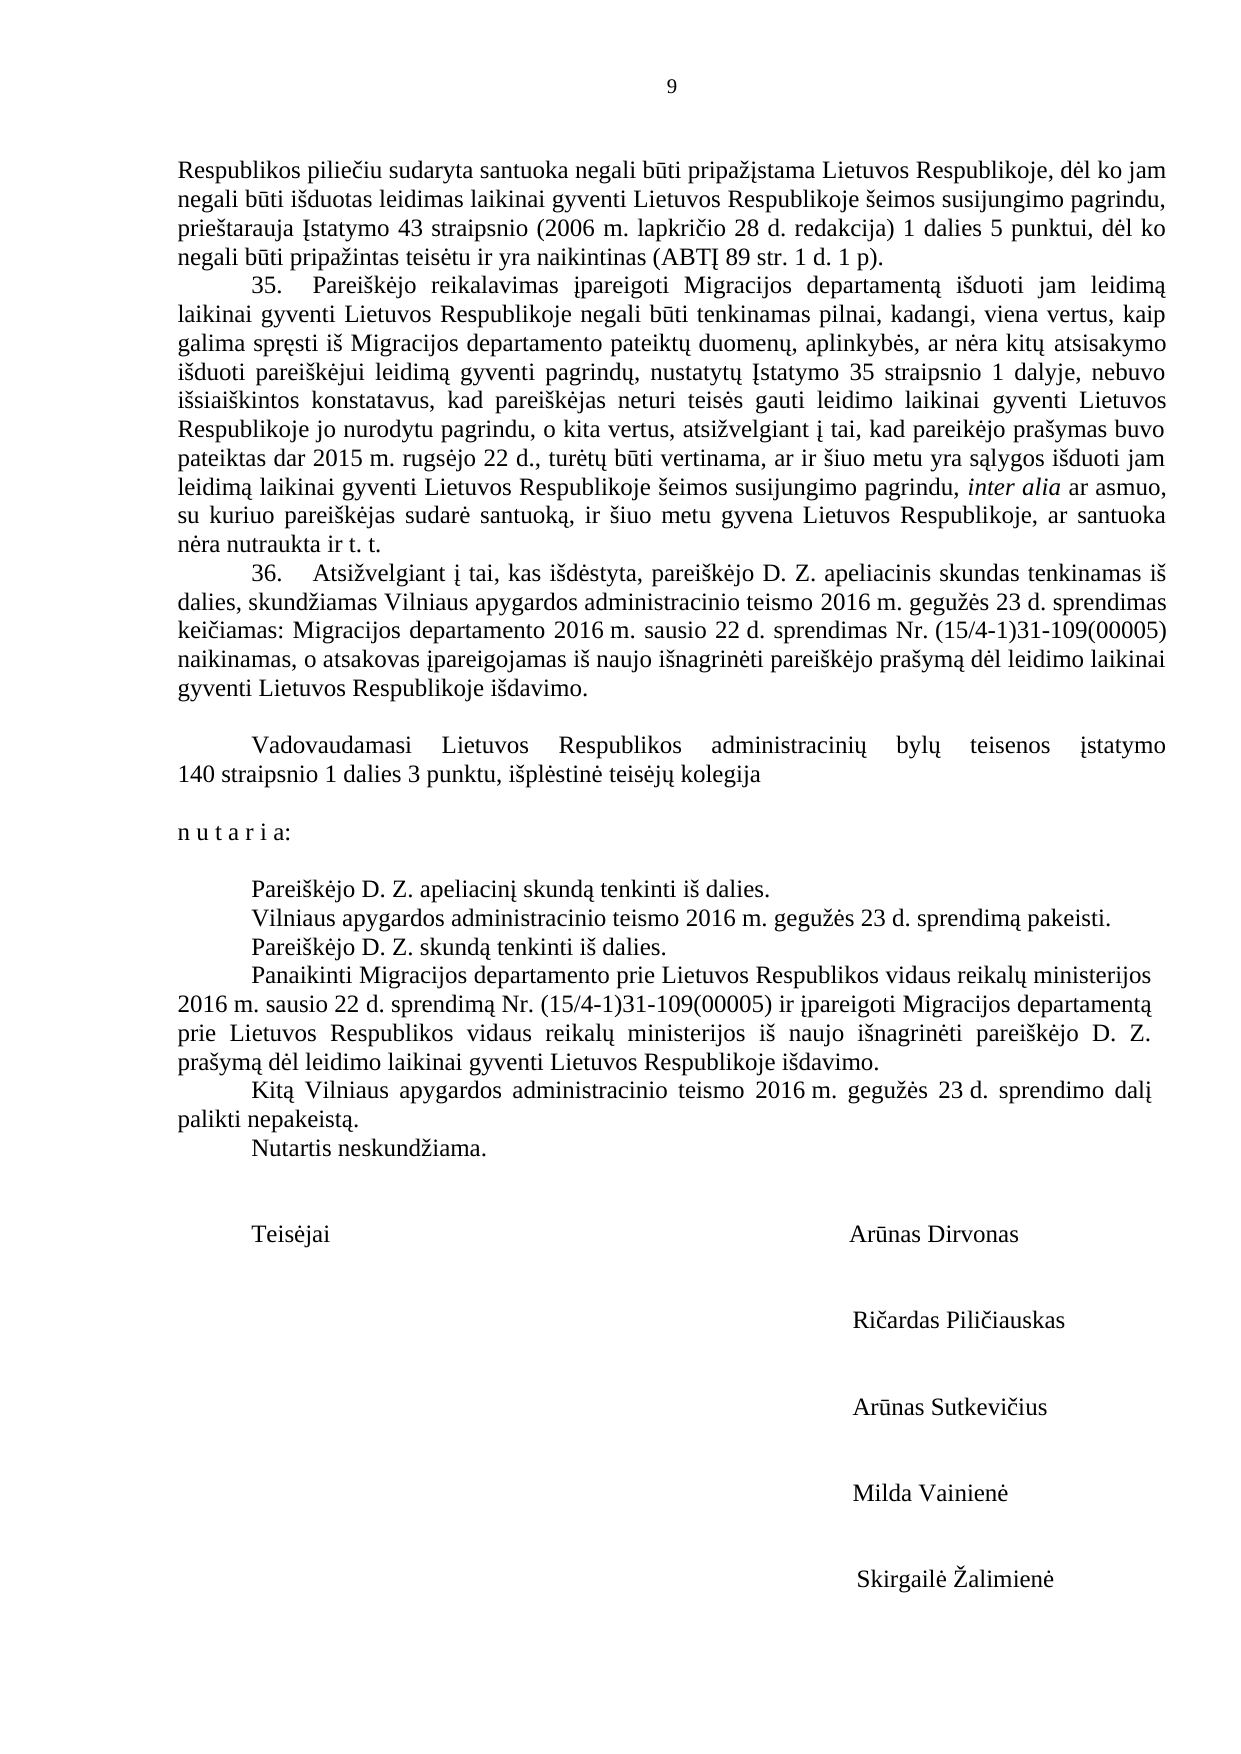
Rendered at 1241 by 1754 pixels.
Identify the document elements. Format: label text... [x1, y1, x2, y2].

text Kitą Vilniaus apygardos administracinio teismo 2016 m. gegužės 23 d. sprendimo dalį palikti nepakeistą. [177, 1075, 1152, 1133]
text Vilniaus apygardos administracinio teismo 2016 m. gegužės 23 d. sprendimą pakeisti. [177, 903, 1152, 932]
text Milda Vainienė [778, 1478, 1167, 1507]
text Pareiškėjo D. Z. skundą tenkinti iš dalies. [177, 932, 1152, 960]
text 36. Atsižvelgiant į tai, kas išdėstyta, pareiškėjo D. Z. apeliacinis skundas tenkinamas iš dalies, skundžiamas Vilniaus apygardos administracinio teismo 2016 m. gegužės 23 d. sprendimas keičiamas: Migracijos departamento 2016 m. sausio 22 d. sprendimas Nr. (15/4-1)31-109(00005) naikinamas, o atsakovas įpareigojamas iš naujo išnagrinėti pareiškėjo prašymą dėl leidimo laikinai gyventi Lietuvos Respublikoje išdavimo. [177, 558, 1167, 702]
text Teisėjai Arūnas Dirvonas [177, 1219, 1167, 1248]
text n u t a r i a: [177, 817, 1152, 845]
text Respublikos piliečiu sudaryta santuoka negali būti pripažįstama Lietuvos Respublikoje, dėl ko jam negali būti išduotas leidimas laikinai gyventi Lietuvos Respublikoje šeimos susijungimo pagrindu, prieštarauja Įstatymo 43 straipsnio (2006 m. lapkričio 28 d. redakcija) 1 dalies 5 punktui, dėl ko negali būti pripažintas teisėtu ir yra naikintinas (ABTĮ 89 str. 1 d. 1 p). [177, 155, 1167, 270]
text Ričardas Piličiauskas [717, 1305, 1167, 1334]
text Arūnas Sutkevičius [778, 1392, 1167, 1420]
text 35. Pareiškėjo reikalavimas įpareigoti Migracijos departamentą išduoti jam leidimą laikinai gyventi Lietuvos Respublikoje negali būti tenkinamas pilnai, kadangi, viena vertus, kaip galima spręsti iš Migracijos departamento pateiktų duomenų, aplinkybės, ar nėra kitų atsisakymo išduoti pareiškėjui leidimą gyventi pagrindų, nustatytų Įstatymo 35 straipsnio 1 dalyje, nebuvo išsiaiškintos konstatavus, kad pareiškėjas neturi teisės gauti leidimo laikinai gyventi Lietuvos Respublikoje jo nurodytu pagrindu, o kita vertus, atsižvelgiant į tai, kad pareikėjo prašymas buvo pateiktas dar 2015 m. rugsėjo 22 d., turėtų būti vertinama, ar ir šiuo metu yra sąlygos išduoti jam leidimą laikinai gyventi Lietuvos Respublikoje šeimos susijungimo pagrindu, inter alia ar asmuo, su kuriuo pareiškėjas sudarė santuoką, ir šiuo metu gyvena Lietuvos Respublikoje, ar santuoka nėra nutraukta ir t. t. [177, 270, 1167, 558]
text Panaikinti Migracijos departamento prie Lietuvos Respublikos vidaus reikalų ministerijos 2016 m. sausio 22 d. sprendimą Nr. (15/4-1)31-109(00005) ir įpareigoti Migracijos departamentą prie Lietuvos Respublikos vidaus reikalų ministerijos iš naujo išnagrinėti pareiškėjo D. Z. prašymą dėl leidimo laikinai gyventi Lietuvos Respublikoje išdavimo. [177, 960, 1152, 1075]
text Nutartis neskundžiama. [177, 1133, 1152, 1162]
text Vadovaudamasi Lietuvos Respublikos administracinių bylų teisenos įstatymo 140 straipsnio 1 dalies 3 punktu, išplėstinė teisėjų kolegija [177, 730, 1167, 788]
text Skirgailė Žalimienė [177, 1564, 1167, 1593]
text Pareiškėjo D. Z. apeliacinį skundą tenkinti iš dalies. [177, 874, 1152, 903]
